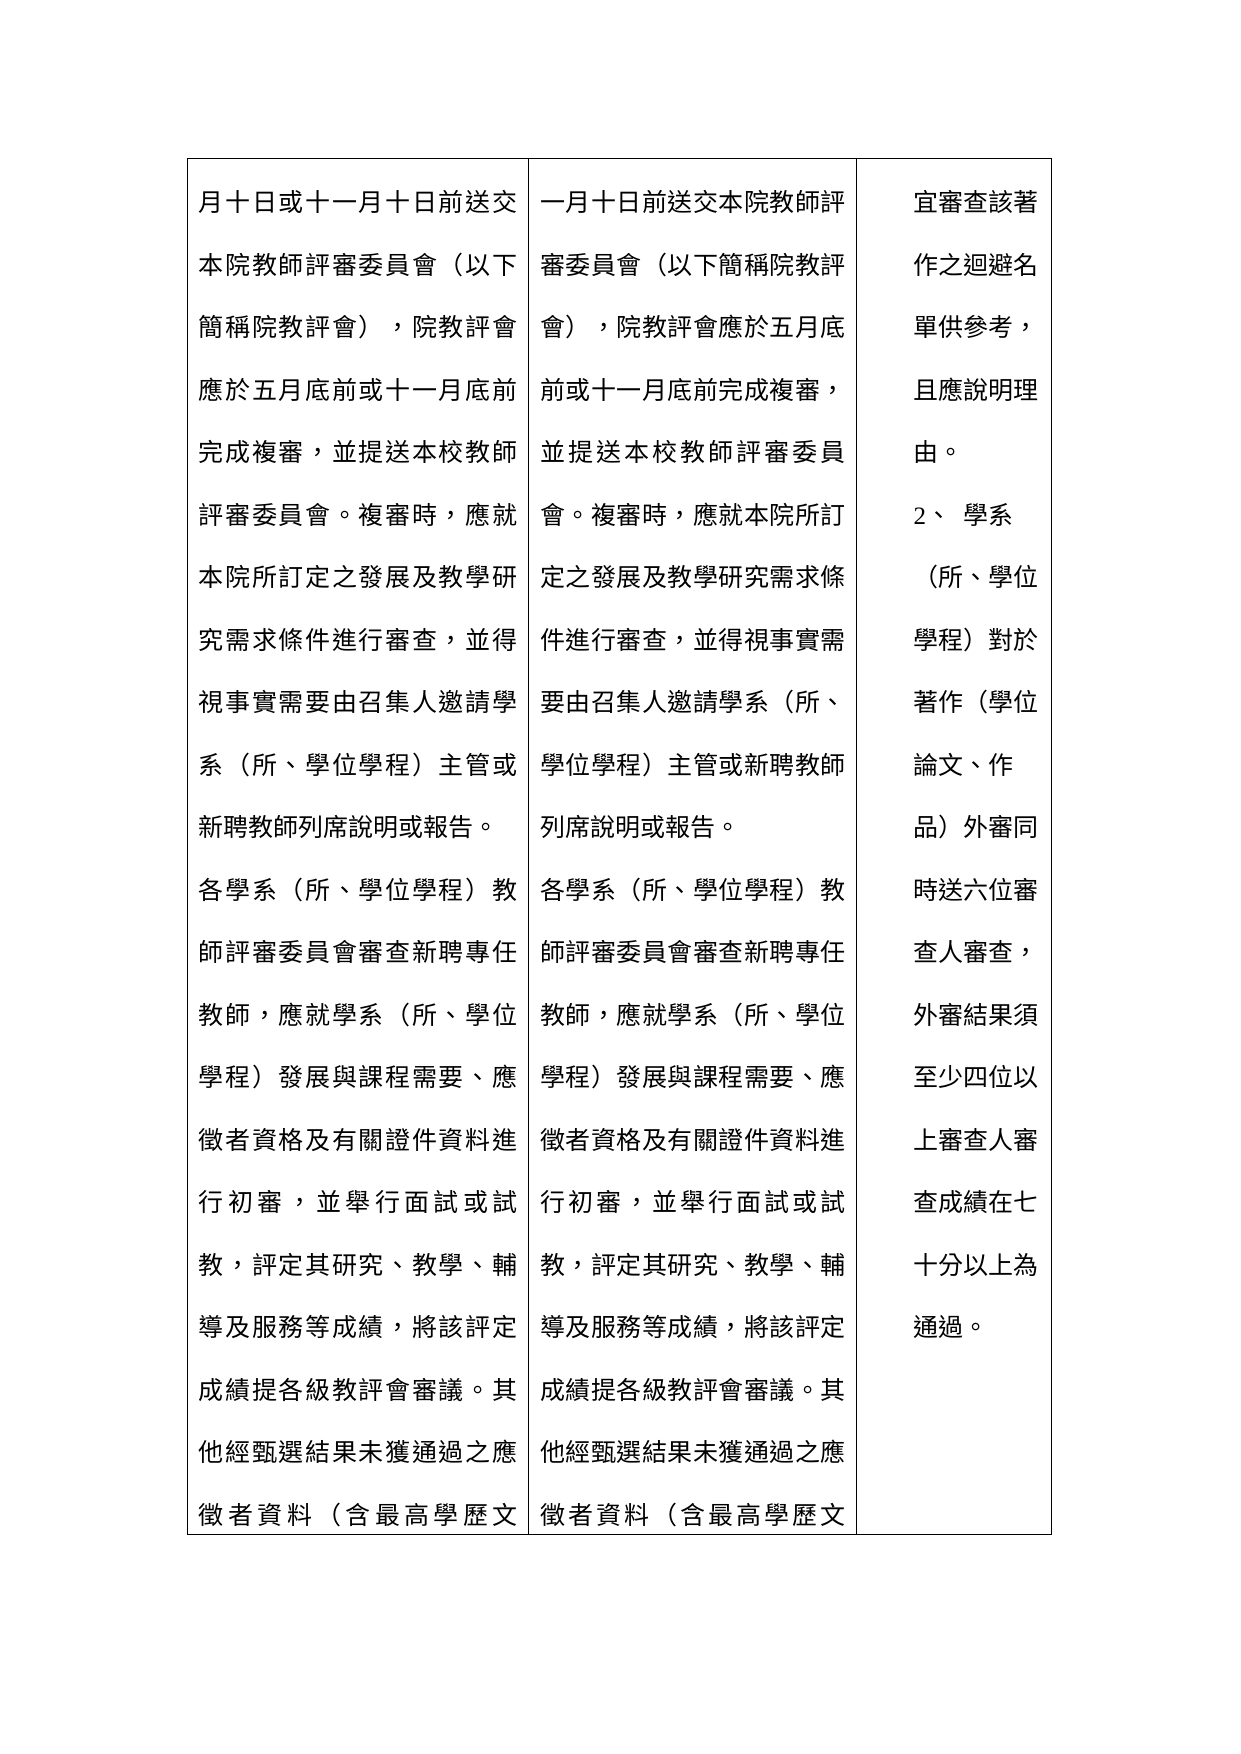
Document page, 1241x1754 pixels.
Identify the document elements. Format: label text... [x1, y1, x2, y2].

table_cell 一月十日前送交本院教師評審委員會（以下簡稱院教評會），院教評會應於五月底前或十一月底前完成複審，並提送本校教師評審委員會。複審時，應就本院所訂定之發展及教學研究需求條件進行審查，並得視事實需要由召集人邀請學系（所、學位學程）主管或新聘教師列席說明或報告。 各學系（所、學位學程）教師評審委員會審查新聘專任教師，應就學系（所、學位學程）發展與課程需要、應徵者資格及有關證件資料進行初審，並舉行面試或試教，評定其研究、教學、輔導及服務等成績，將該評定成績提各級教評會審議。其他經甄選結果未獲通過之應徵者資料（含最高學歷文 [529, 159, 856, 1534]
table_cell 宜審查該著作之迴避名單供參考，且應說明理由。 學系（所、學位學程）對於著作（學位論文、作品）外審同時送六位審查人審查，外審結果須至少四位以上審查人審查成績在七十分以上為通過。 [857, 159, 1051, 1534]
table_cell 月十日或十一月十日前送交本院教師評審委員會（以下簡稱院教評會），院教評會應於五月底前或十一月底前完成複審，並提送本校教師評審委員會。複審時，應就本院所訂定之發展及教學研究需求條件進行審查，並得視事實需要由召集人邀請學系（所、學位學程）主管或新聘教師列席說明或報告。 各學系（所、學位學程）教師評審委員會審查新聘專任教師，應就學系（所、學位學程）發展與課程需要、應徵者資格及有關證件資料進行初審，並舉行面試或試教，評定其研究、教學、輔導及服務等成績，將該評定成績提各級教評會審議。其他經甄選結果未獲通過之應徵者資料（含最高學歷文 [188, 159, 528, 1534]
